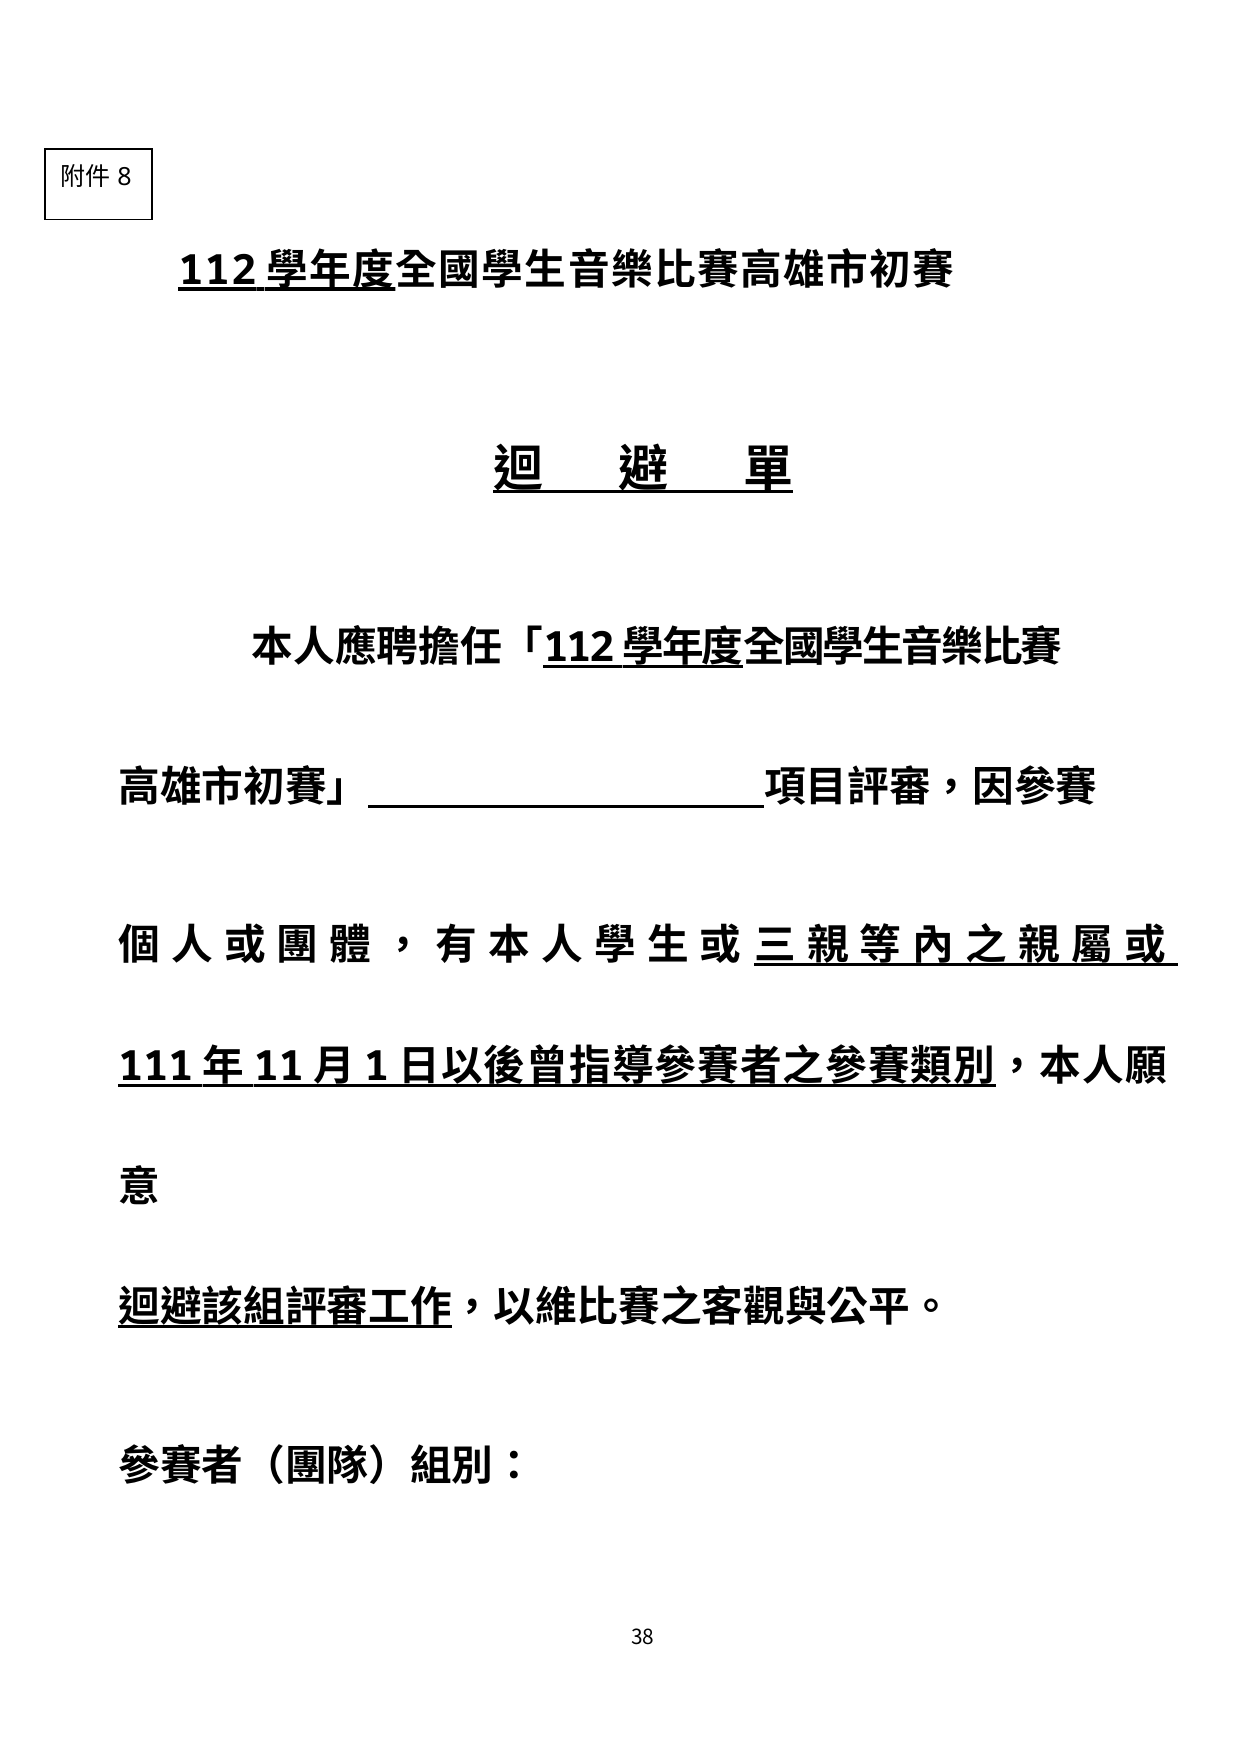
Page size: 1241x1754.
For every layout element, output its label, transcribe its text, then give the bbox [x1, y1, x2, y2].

text 個人或團體，有本人學生或三親等內之親屬或 111年11月1日以後曾指導參賽者之參賽類別，本人願意 迴避該組評審工作，以維比賽之客觀與公平。 [118, 911, 1167, 1334]
text 高雄市初賽」 項目評審，因參賽 [118, 753, 1167, 813]
text 112學年度全國學生音樂比賽高雄市初賽 [118, 236, 1167, 296]
text 迴 避 單 [118, 428, 1167, 500]
text 參賽者（團隊）組別： [118, 1432, 1167, 1492]
text 本人應聘擔任「112學年度全國學生音樂比賽 [118, 613, 1167, 674]
